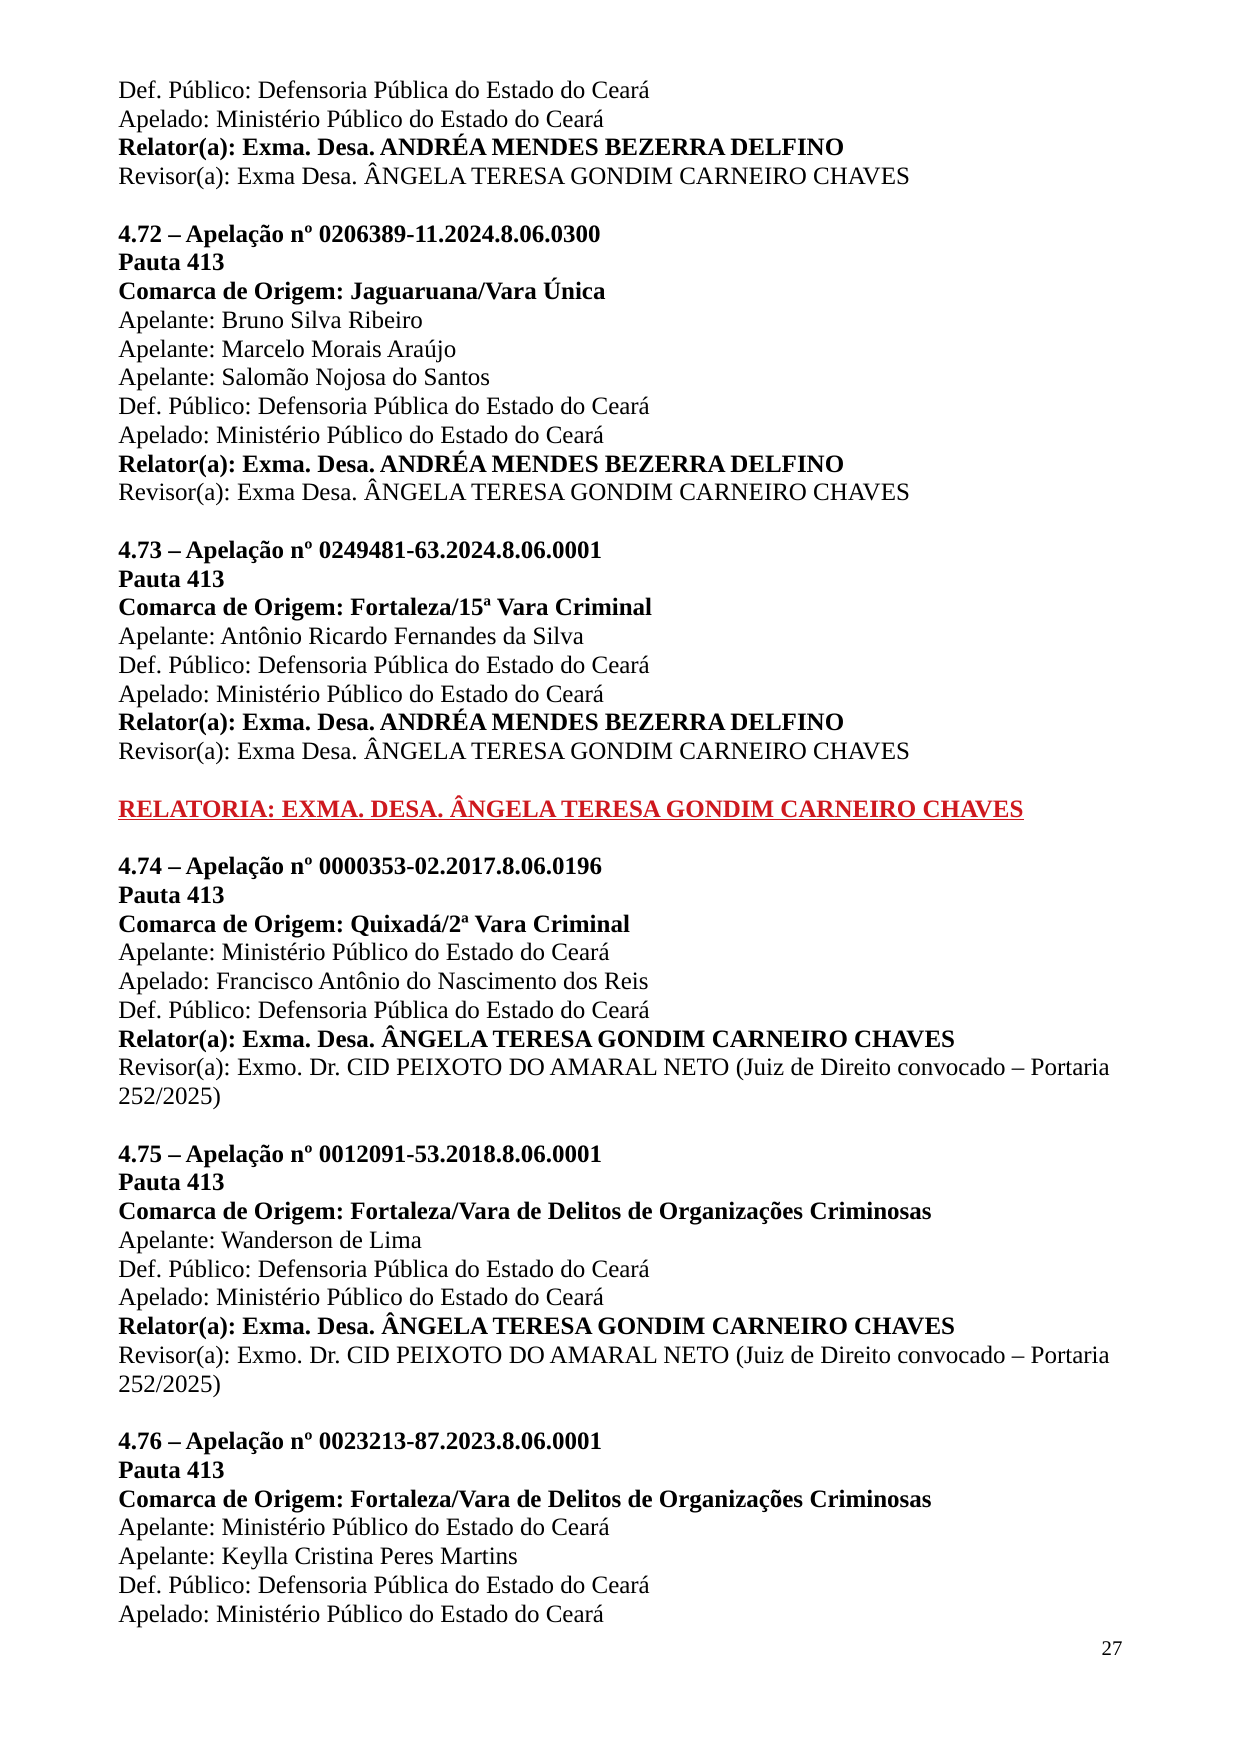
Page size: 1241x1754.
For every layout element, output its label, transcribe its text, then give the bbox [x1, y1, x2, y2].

text Apelado: Ministério Público do Estado do Ceará [118, 1282, 1122, 1311]
text Def. Público: Defensoria Pública do Estado do Ceará [118, 75, 1122, 104]
text Def. Público: Defensoria Pública do Estado do Ceará [118, 391, 1122, 420]
text Comarca de Origem: Fortaleza/Vara de Delitos de Organizações Criminosas [118, 1484, 1122, 1512]
text Pauta 413 [118, 1455, 1122, 1484]
text 4.75 – Apelação nº 0012091-53.2018.8.06.0001 [118, 1139, 1122, 1167]
text Apelante: Bruno Silva Ribeiro [118, 305, 1122, 334]
text Pauta 413 [118, 880, 1122, 909]
text Apelante: Ministério Público do Estado do Ceará [118, 937, 1122, 966]
text Comarca de Origem: Fortaleza/Vara de Delitos de Organizações Criminosas [118, 1196, 1122, 1225]
text Apelado: Ministério Público do Estado do Ceará [118, 104, 1122, 132]
text Relator(a): Exma. Desa. ANDRÉA MENDES BEZERRA DELFINO [118, 449, 1122, 477]
text 4.73 – Apelação nº 0249481-63.2024.8.06.0001 [118, 535, 1122, 564]
text Apelante: Marcelo Morais Araújo [118, 334, 1122, 362]
text Def. Público: Defensoria Pública do Estado do Ceará [118, 995, 1122, 1024]
text Relator(a): Exma. Desa. ANDRÉA MENDES BEZERRA DELFINO [118, 132, 1122, 161]
text Relator(a): Exma. Desa. ANDRÉA MENDES BEZERRA DELFINO [118, 707, 1122, 736]
text Apelado: Ministério Público do Estado do Ceará [118, 1599, 1122, 1627]
text Relator(a): Exma. Desa. ÂNGELA TERESA GONDIM CARNEIRO CHAVES [118, 1024, 1122, 1052]
text Pauta 413 [118, 1167, 1122, 1196]
text Revisor(a): Exmo. Dr. CID PEIXOTO DO AMARAL NETO (Juiz de Direito convocado – Portaria 252/2025) [118, 1052, 1122, 1110]
text Comarca de Origem: Fortaleza/15ª Vara Criminal [118, 592, 1122, 621]
text Comarca de Origem: Quixadá/2ª Vara Criminal [118, 909, 1122, 937]
text Apelado: Francisco Antônio do Nascimento dos Reis [118, 966, 1122, 995]
text 4.74 – Apelação nº 0000353-02.2017.8.06.0196 [118, 851, 1122, 880]
text Revisor(a): Exma Desa. ÂNGELA TERESA GONDIM CARNEIRO CHAVES [118, 477, 1122, 506]
text Apelante: Antônio Ricardo Fernandes da Silva [118, 621, 1122, 650]
text Def. Público: Defensoria Pública do Estado do Ceará [118, 650, 1122, 679]
text Apelante: Keylla Cristina Peres Martins [118, 1541, 1122, 1570]
text Apelante: Wanderson de Lima [118, 1225, 1122, 1254]
text RELATORIA: EXMA. DESA. ÂNGELA TERESA GONDIM CARNEIRO CHAVES [118, 794, 1122, 822]
text 4.76 – Apelação nº 0023213-87.2023.8.06.0001 [118, 1426, 1122, 1455]
text Def. Público: Defensoria Pública do Estado do Ceará [118, 1254, 1122, 1282]
text Pauta 413 [118, 564, 1122, 592]
text Apelante: Ministério Público do Estado do Ceará [118, 1512, 1122, 1541]
text Apelado: Ministério Público do Estado do Ceará [118, 420, 1122, 449]
text Apelado: Ministério Público do Estado do Ceará [118, 679, 1122, 707]
text Revisor(a): Exma Desa. ÂNGELA TERESA GONDIM CARNEIRO CHAVES [118, 161, 1122, 190]
text Pauta 413 [118, 247, 1122, 276]
text Def. Público: Defensoria Pública do Estado do Ceará [118, 1570, 1122, 1599]
text 4.72 – Apelação nº 0206389-11.2024.8.06.0300 [118, 219, 1122, 247]
text Comarca de Origem: Jaguaruana/Vara Única [118, 276, 1122, 305]
text Revisor(a): Exma Desa. ÂNGELA TERESA GONDIM CARNEIRO CHAVES [118, 736, 1122, 765]
text Relator(a): Exma. Desa. ÂNGELA TERESA GONDIM CARNEIRO CHAVES [118, 1311, 1122, 1340]
text Apelante: Salomão Nojosa do Santos [118, 362, 1122, 391]
text Revisor(a): Exmo. Dr. CID PEIXOTO DO AMARAL NETO (Juiz de Direito convocado – Portaria 252/2025) [118, 1340, 1122, 1397]
